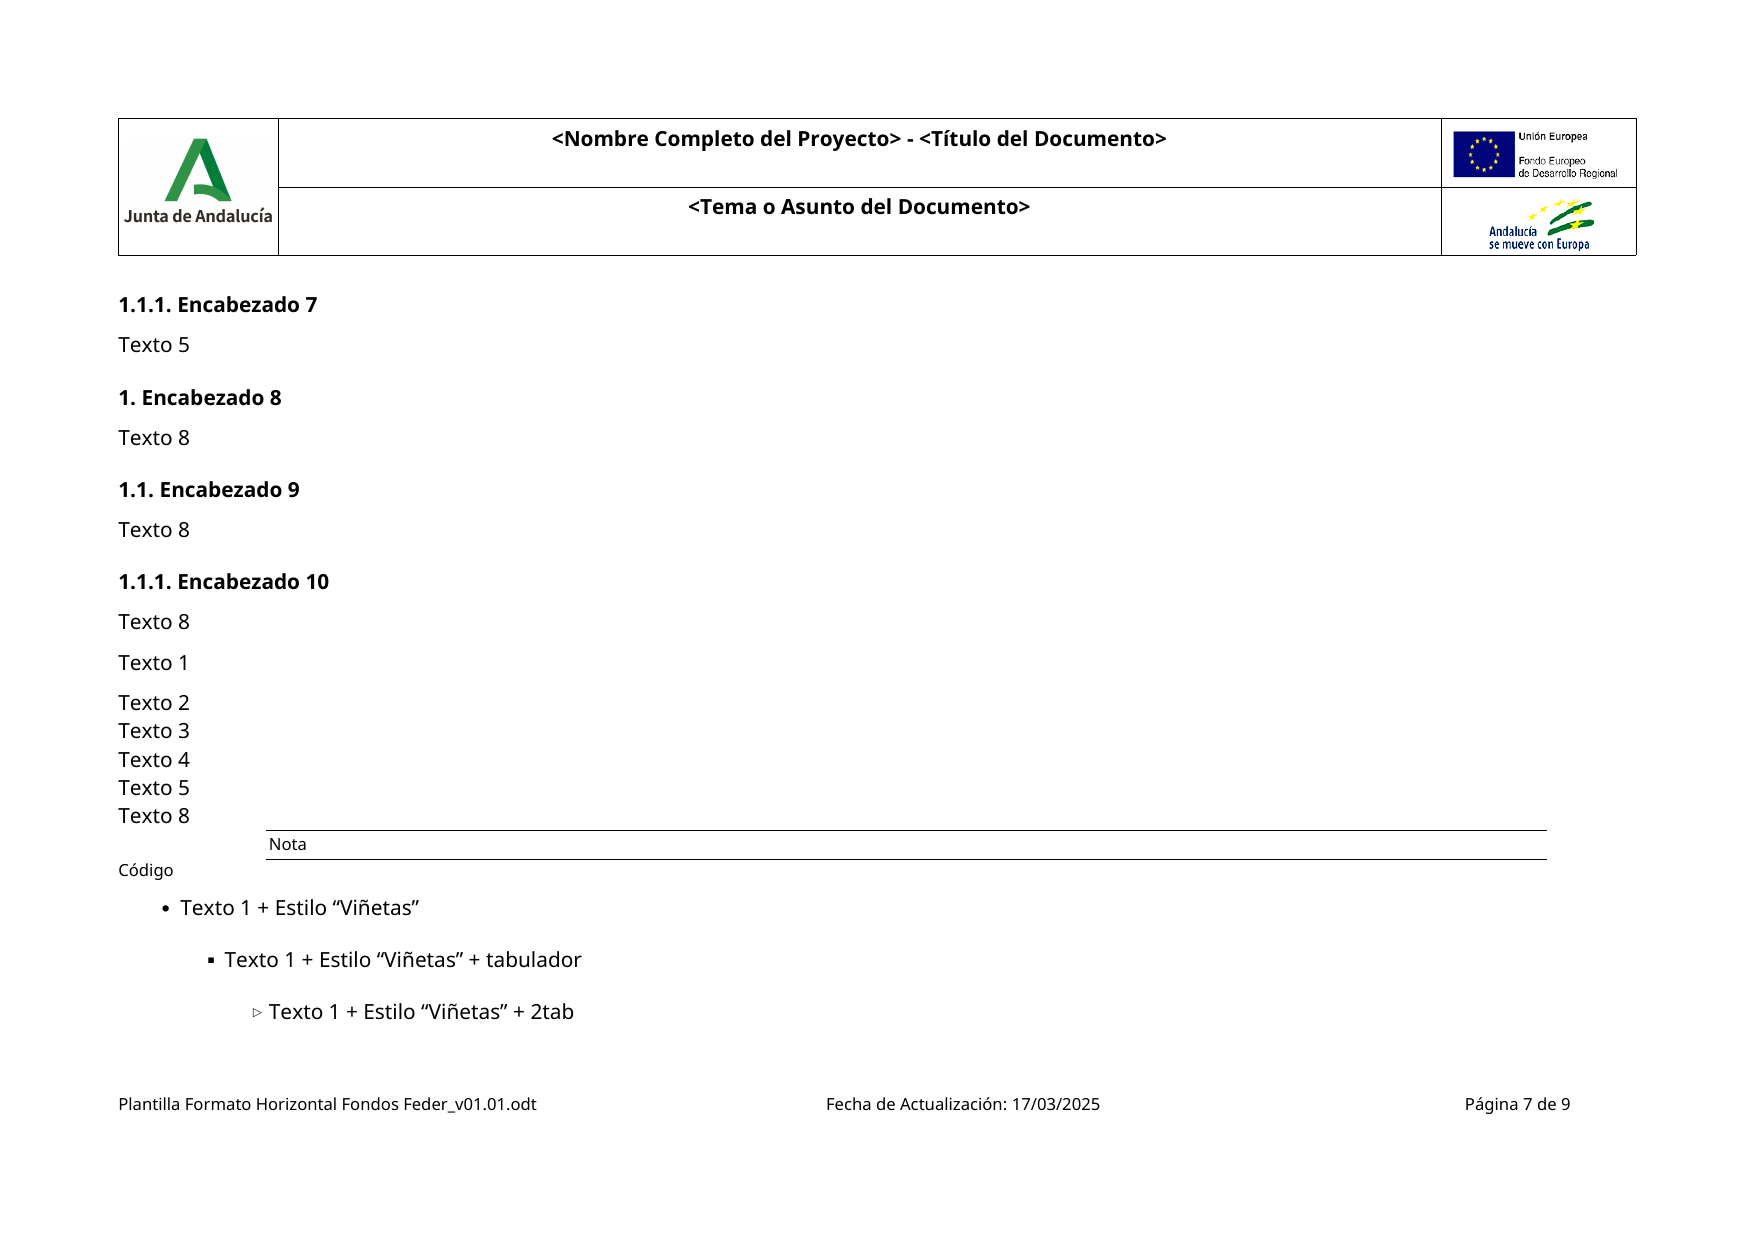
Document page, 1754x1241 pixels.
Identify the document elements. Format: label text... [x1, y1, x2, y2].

text Texto 8 [118, 802, 1636, 830]
text Nota [266, 831, 1547, 859]
text Texto 8 [118, 607, 1636, 636]
subtitle Encabezado 10 [118, 567, 1636, 596]
list Texto 1 + Estilo “Viñetas” [162, 893, 1636, 922]
picture [1489, 198, 1595, 251]
text Texto 2 [118, 688, 1636, 716]
picture [1453, 129, 1619, 179]
text Texto 8 [118, 515, 1636, 543]
subtitle Encabezado 9 [118, 475, 1636, 503]
text Texto 5 [118, 773, 1636, 802]
text Texto 5 [118, 331, 1636, 359]
text Texto 8 [118, 423, 1636, 451]
text Código [118, 859, 1636, 881]
text Texto 3 [118, 716, 1647, 745]
text Texto 4 [118, 745, 1636, 773]
text Texto 1 [118, 648, 1636, 676]
subtitle Encabezado 7 [118, 290, 1636, 319]
list Texto 1 + Estilo “Viñetas” + 2tab [251, 997, 1636, 1026]
list Texto 1 + Estilo “Viñetas” + tabulador [207, 945, 1636, 974]
subtitle Encabezado 8 [118, 383, 1636, 411]
picture [123, 138, 273, 224]
